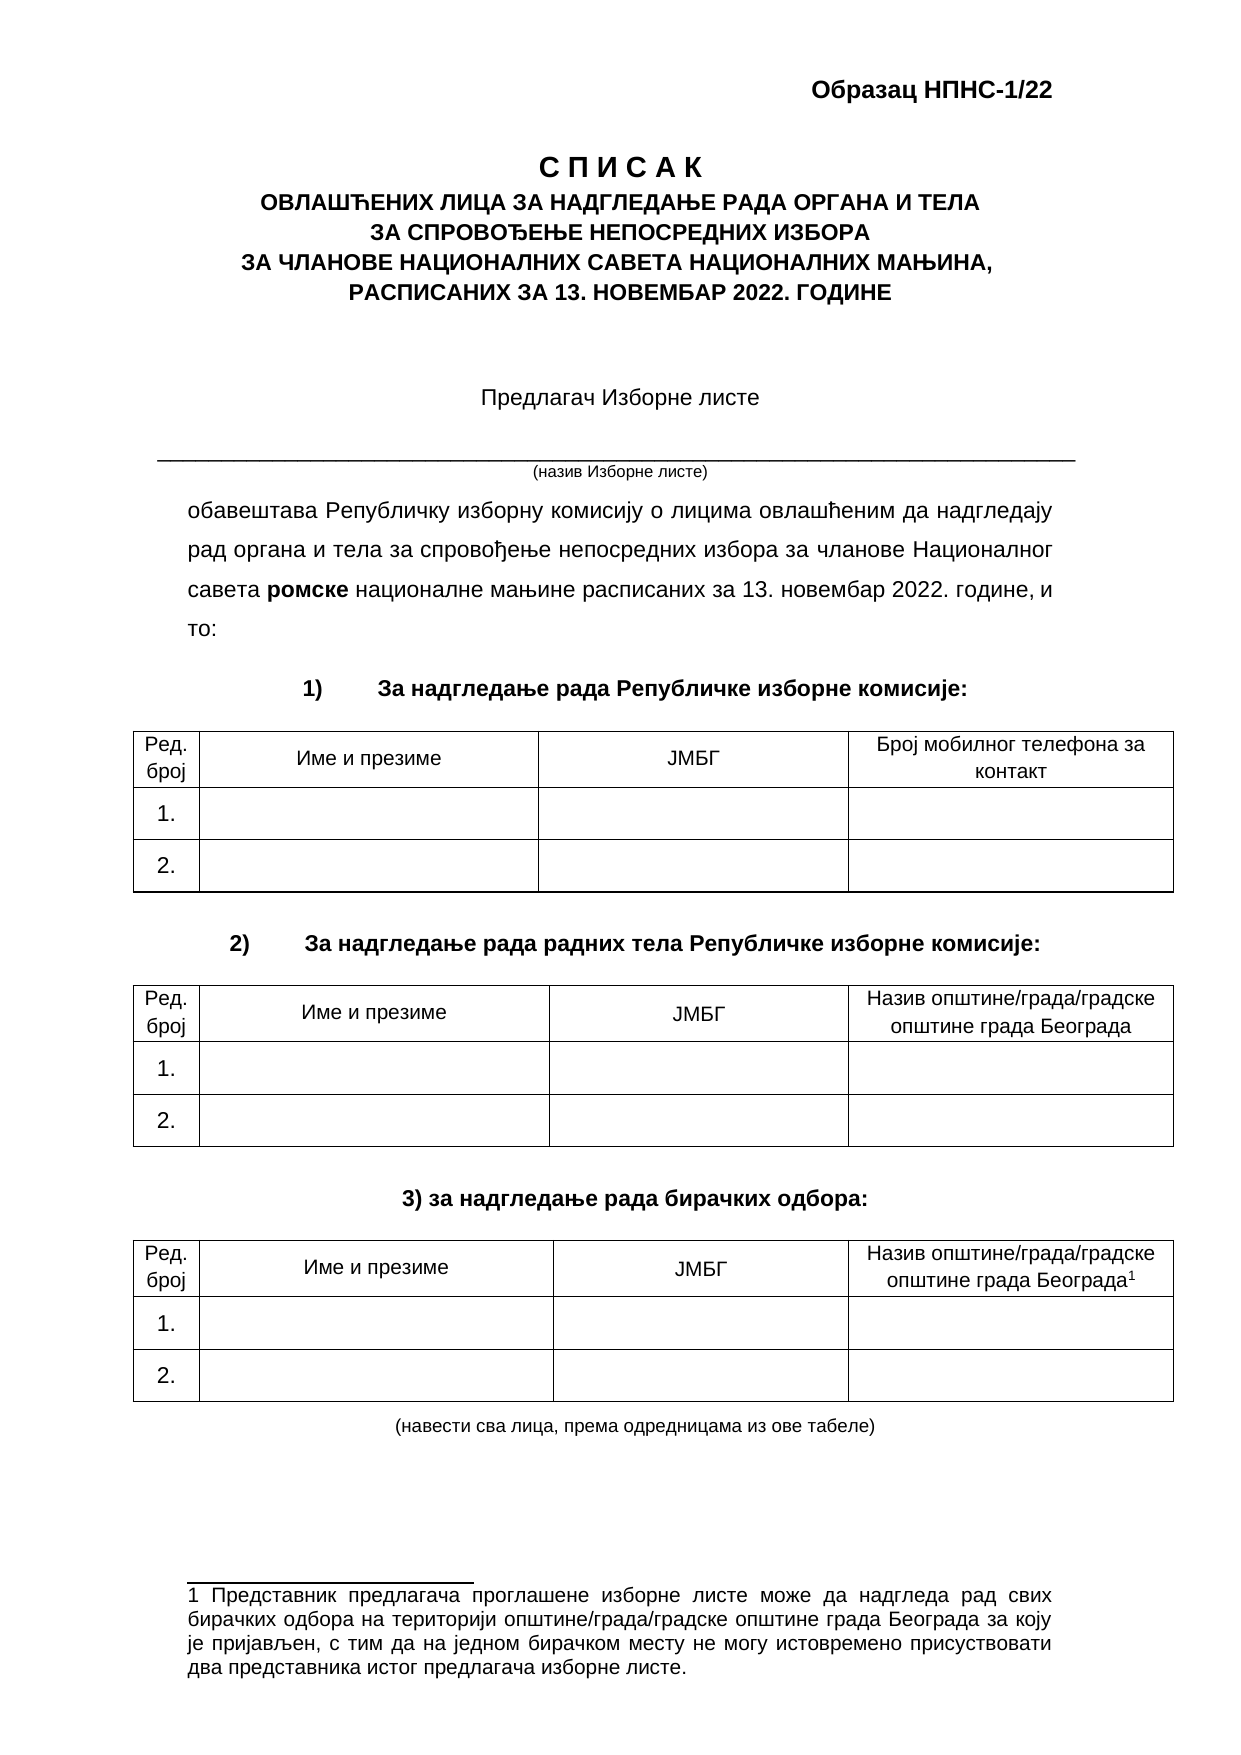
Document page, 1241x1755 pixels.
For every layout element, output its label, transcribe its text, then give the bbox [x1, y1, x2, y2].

text С П И С А К [157, 150, 1083, 183]
text ЗА ЧЛАНОВЕ НАЦИОНАЛНИХ САВЕТА НАЦИОНАЛНИХ МАЊИНА, [157, 249, 1083, 275]
text РАСПИСАНИХ ЗА 13. НОВЕМБАР 2022. ГОДИНЕ [157, 279, 1083, 306]
table_cell [849, 1095, 1173, 1146]
table_header Ред. број [134, 986, 199, 1041]
text обавештава Републичку изборну комисију о лицима овлашћеним да надгледају рад органа и тела за спровођење непосредних избора за чланове Националног савета ромске националне мањине расписаних за 13. новембар 2022. године, и то: [187, 497, 1053, 641]
table_header Број мобилног телефона за контакт [849, 732, 1173, 787]
table_cell 2. [134, 1095, 199, 1146]
table_cell [539, 788, 848, 839]
table_cell [200, 840, 538, 891]
table_cell [200, 1350, 553, 1401]
table_cell 1. [134, 1297, 199, 1348]
table_cell [550, 1095, 848, 1146]
table_cell 2. [134, 840, 199, 891]
text ЗА СПРОВОЂЕЊЕ НЕПОСРЕДНИХ ИЗБОРА [157, 219, 1083, 245]
text (назив Изборне листе) [157, 462, 1083, 481]
table_cell [200, 788, 538, 839]
table_cell 2. [134, 1350, 199, 1401]
text (навести сва лица, према одредницама из ове табеле) [187, 1414, 1083, 1436]
table_header Назив општине/града/градске општине града Београда [849, 986, 1173, 1041]
table_cell [849, 788, 1173, 839]
table_cell [550, 1042, 848, 1093]
table_cell [849, 1042, 1173, 1093]
table_cell [849, 1297, 1173, 1348]
table_header ЈМБГ [539, 732, 848, 787]
table_header Име и презиме [200, 986, 549, 1041]
table_header Име и презиме [200, 1241, 553, 1296]
table_cell [539, 840, 848, 891]
table_cell [554, 1297, 848, 1348]
table_cell [200, 1042, 549, 1093]
table_header Ред. број [134, 1241, 199, 1296]
table_header Име и презиме [200, 732, 538, 787]
table_cell [200, 1297, 553, 1348]
table_cell 1. [134, 788, 199, 839]
table_header Назив општине/града/градске општине града Београда [849, 1241, 1173, 1296]
table_header ЈМБГ [554, 1241, 848, 1296]
table_cell 1. [134, 1042, 199, 1093]
list За надгледање рада Републичке изборне комисије: [187, 675, 1083, 702]
text Предлагач Изборне листе [157, 384, 1083, 411]
table_cell [849, 1350, 1173, 1401]
table_header ЈМБГ [550, 986, 848, 1041]
list За надгледање рада радних тела Републичке изборне комисије: [187, 930, 1083, 956]
table_cell [849, 840, 1173, 891]
text ОВЛАШЋЕНИХ ЛИЦА ЗА НАДГЛЕДАЊЕ РАДА ОРГАНА И ТЕЛА [157, 188, 1083, 215]
text 3) за надгледање рада бирачких одбора: [187, 1184, 1083, 1211]
table_header Ред. број [134, 732, 199, 787]
text ________________________________________________________________________ [157, 436, 1083, 462]
table_cell [200, 1095, 549, 1146]
table_cell [554, 1350, 848, 1401]
